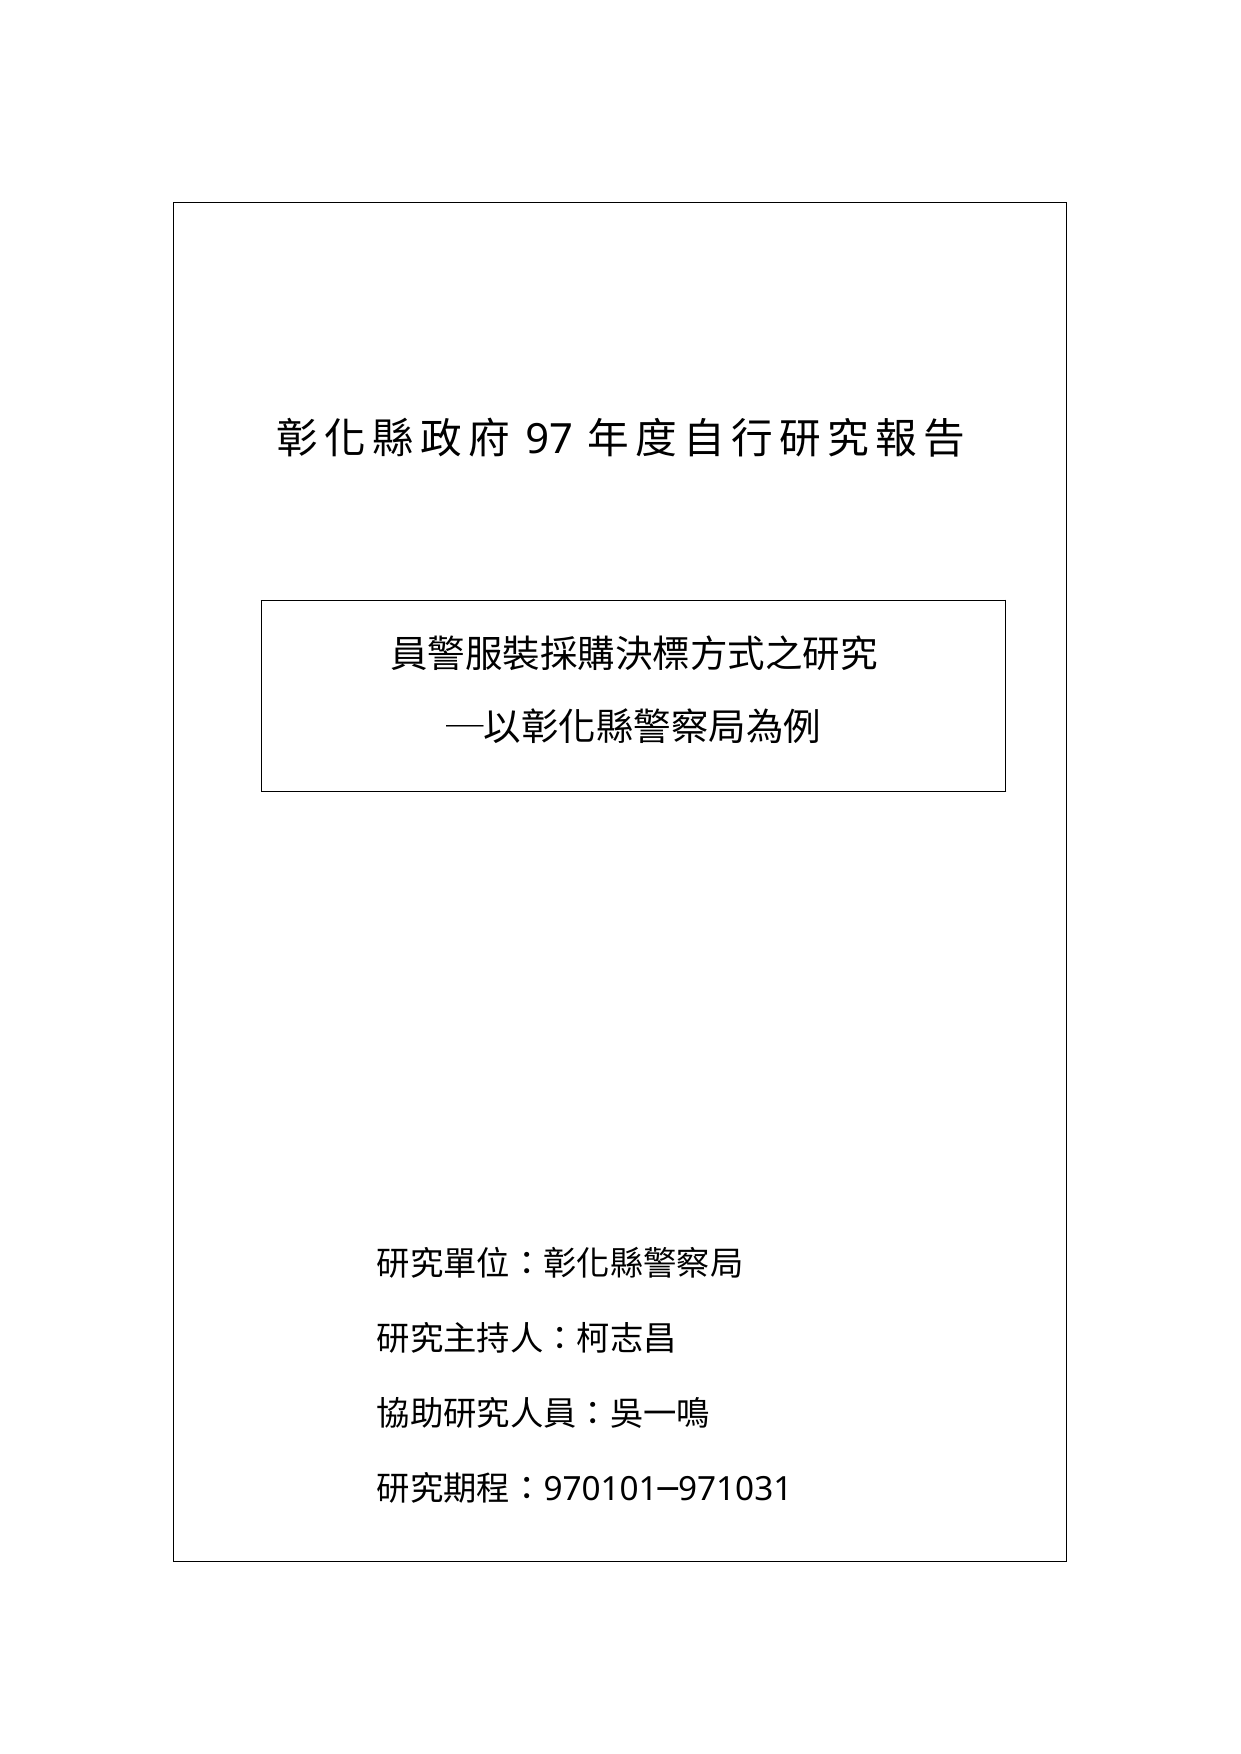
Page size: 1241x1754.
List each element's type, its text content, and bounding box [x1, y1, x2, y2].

table_header 彰化縣政府97年度自行研究報告 研究單位：彰化縣警察局 研究主持人：柯志昌 協助研究人員：吳一鳴 研究期程：970101─971031 [174, 203, 1066, 1561]
